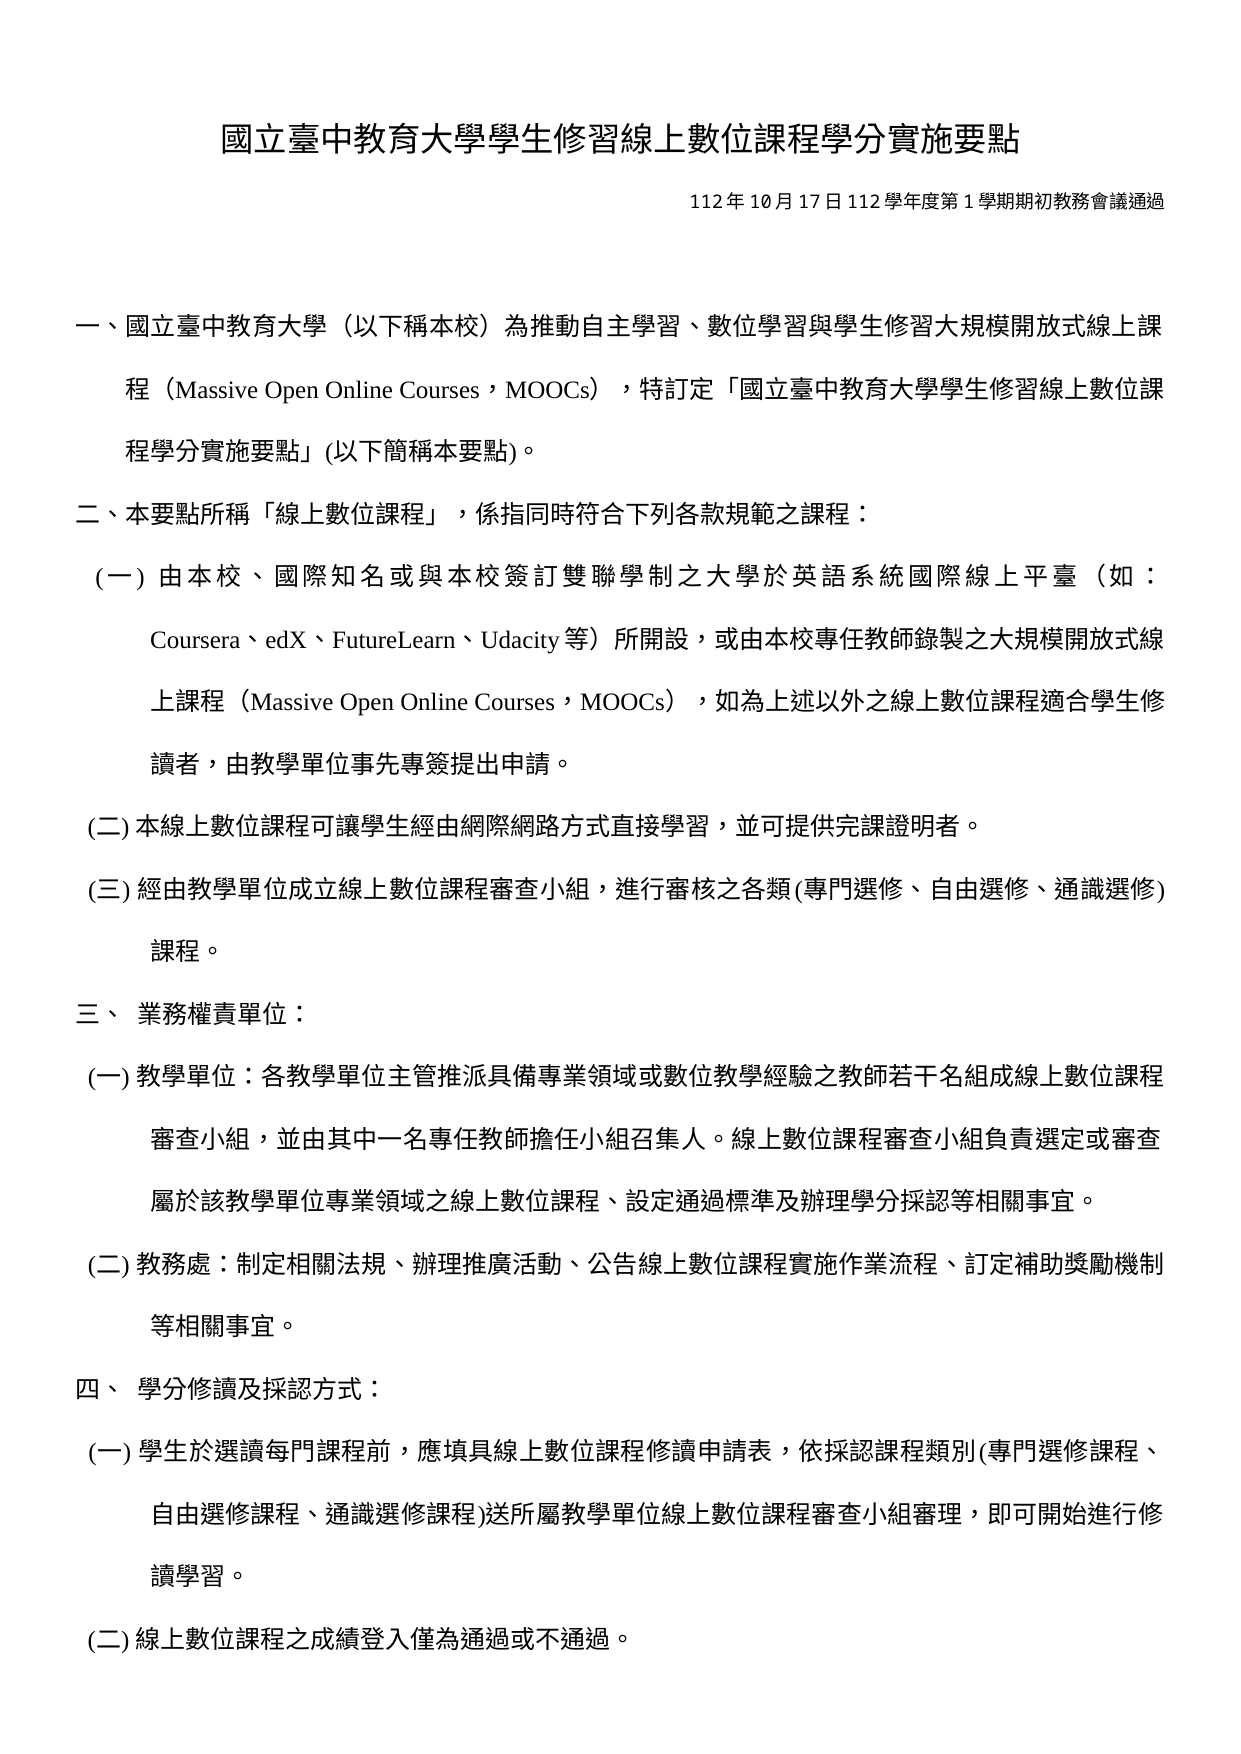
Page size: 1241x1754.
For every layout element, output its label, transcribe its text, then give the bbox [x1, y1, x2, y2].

text 一、國立臺中教育大學（以下稱本校）為推動自主學習、數位學習與學生修習大規模開放式線上課程（Massive Open Online Courses，MOOCs），特訂定「國立臺中教育大學學生修習線上數位課程學分實施要點」(以下簡稱本要點)。 [75, 283, 1165, 471]
text 112年10月17日112學年度第1學期期初教務會議通過 [75, 158, 1165, 221]
text (一) 教學單位：各教學單位主管推派具備專業領域或數位教學經驗之教師若干名組成線上數位課程審查小組，並由其中一名專任教師擔任小組召集人。線上數位課程審查小組負責選定或審查屬於該教學單位專業領域之線上數位課程、設定通過標準及辦理學分採認等相關事宜。 [75, 1033, 1165, 1221]
text 二、本要點所稱「線上數位課程」，係指同時符合下列各款規範之課程： [75, 471, 1165, 533]
text (三) 經由教學單位成立線上數位課程審查小組，進行審核之各類(專門選修、自由選修、通識選修) 課程。 [75, 846, 1165, 971]
text (一) 學生於選讀每門課程前，應填具線上數位課程修讀申請表，依採認課程類別(專門選修課程、自由選修課程、通識選修課程)送所屬教學單位線上數位課程審查小組審理，即可開始進行修讀學習。 [75, 1408, 1165, 1596]
text (二) 線上數位課程之成績登入僅為通過或不通過。 [75, 1596, 1165, 1658]
text 三、 業務權責單位： [75, 971, 1165, 1033]
text (一) 由本校、國際知名或與本校簽訂雙聯學制之大學於英語系統國際線上平臺（如：Coursera、edX、FutureLearn、Udacity等）所開設，或由本校專任教師錄製之大規模開放式線上課程（Massive Open Online Courses，MOOCs），如為上述以外之線上數位課程適合學生修讀者，由教學單位事先專簽提出申請。 [75, 533, 1165, 783]
text (二) 本線上數位課程可讓學生經由網際網路方式直接學習，並可提供完課證明者。 [75, 783, 1165, 846]
text 四、 學分修讀及採認方式： [75, 1346, 1165, 1408]
text (二) 教務處：制定相關法規、辦理推廣活動、公告線上數位課程實施作業流程、訂定補助獎勵機制等相關事宜。 [75, 1221, 1165, 1346]
text 國立臺中教育大學學生修習線上數位課程學分實施要點 [75, 96, 1165, 158]
